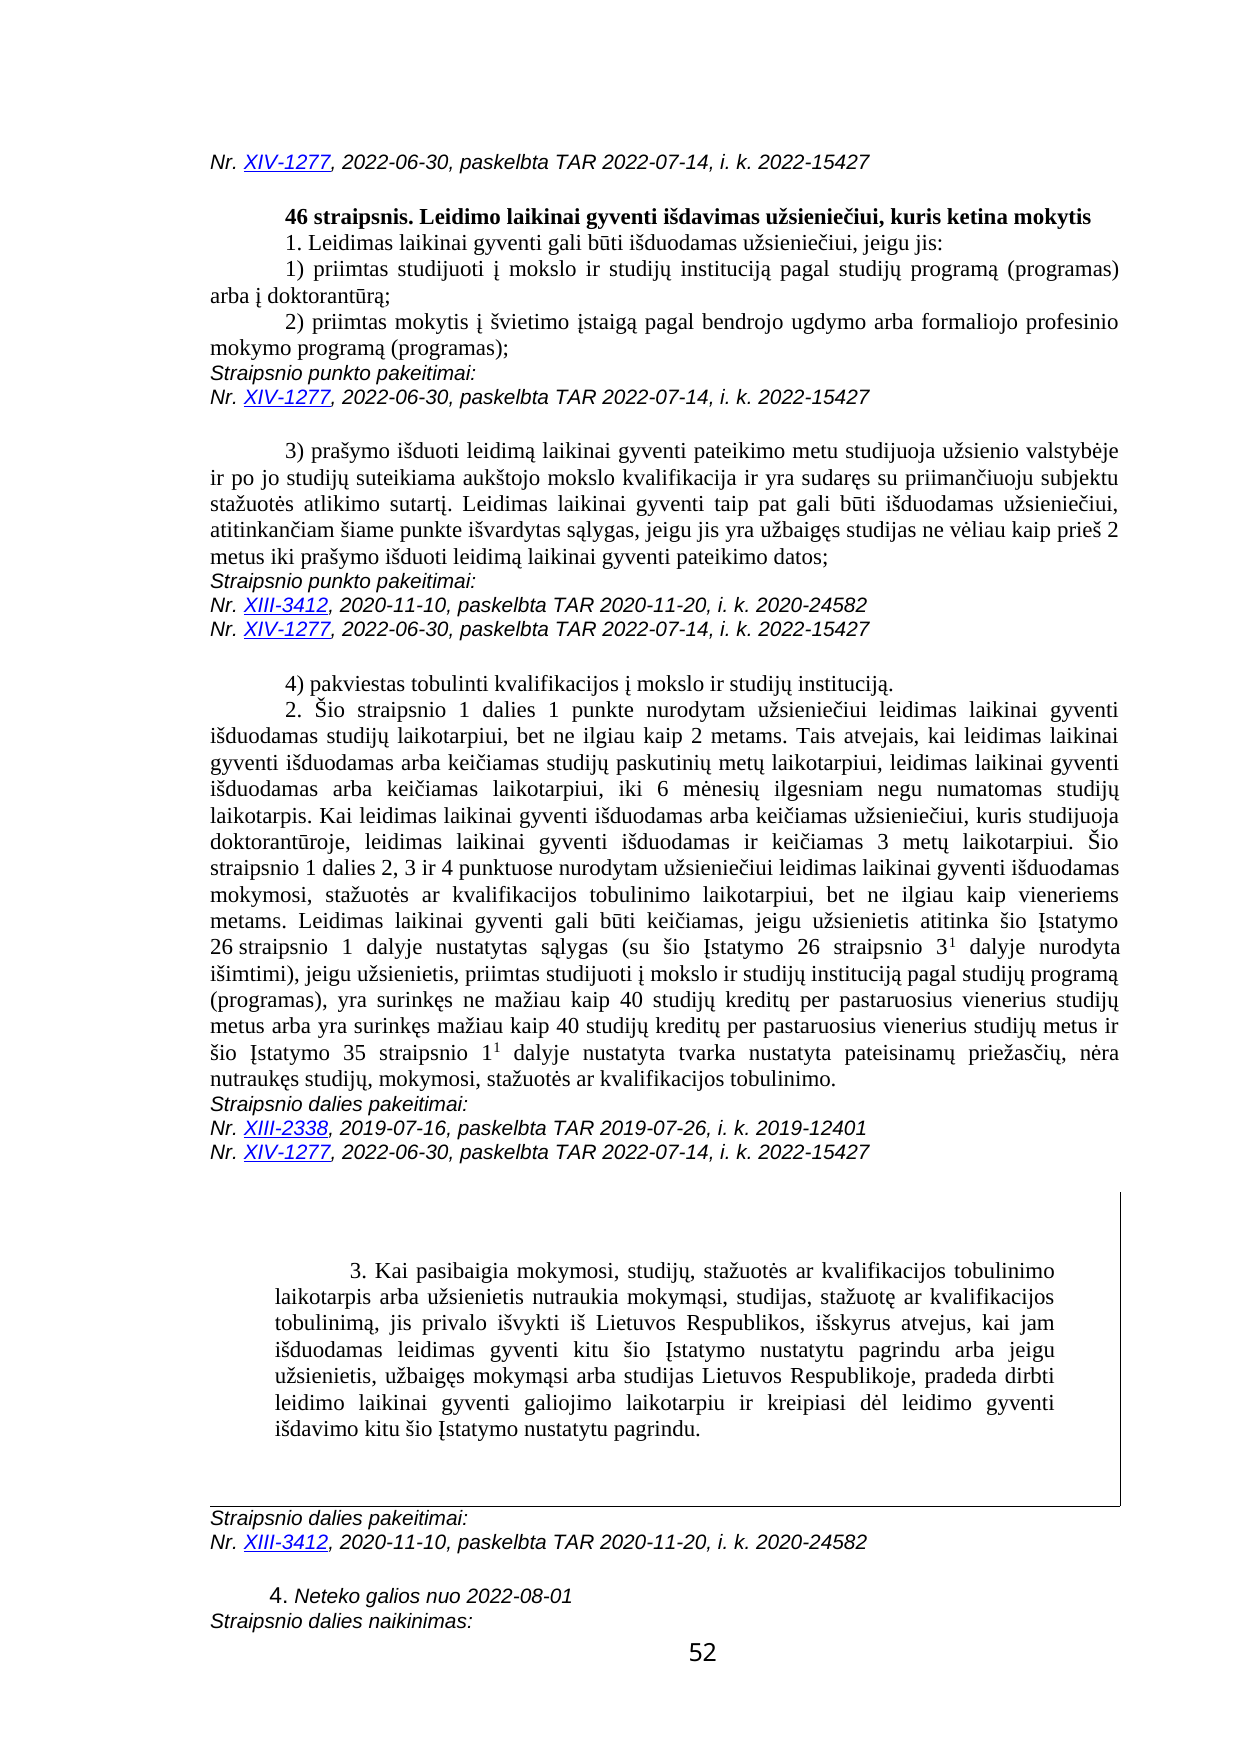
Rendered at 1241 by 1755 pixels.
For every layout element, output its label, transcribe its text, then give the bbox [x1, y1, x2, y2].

text 1) priimtas studijuoti į mokslo ir studijų instituciją pagal studijų programą (programas) arba į doktorantūrą; [210, 255, 1120, 308]
text Nr. XIII-2338, 2019-07-16, paskelbta TAR 2019-07-26, i. k. 2019-12401 [210, 1116, 1120, 1139]
text Straipsnio punkto pakeitimai: [210, 569, 1120, 593]
text Nr. XIV-1277, 2022-06-30, paskelbta TAR 2022-07-14, i. k. 2022-15427 [210, 150, 1120, 174]
text Straipsnio dalies pakeitimai: [210, 1506, 1120, 1530]
text 2) priimtas mokytis į švietimo įstaigą pagal bendrojo ugdymo arba formaliojo profesinio mokymo programą (programas); [210, 308, 1120, 361]
text 3) prašymo išduoti leidimą laikinai gyventi pateikimo metu studijuoja užsienio valstybėje ir po jo studijų suteikiama aukštojo mokslo kvalifikacija ir yra sudaręs su priimančiuoju subjektu stažuotės atlikimo sutartį. Leidimas laikinai gyventi taip pat gali būti išduodamas užsieniečiui, atitinkančiam šiame punkte išvardytas sąlygas, jeigu jis yra užbaigęs studijas ne vėliau kaip prieš 2 metus iki prašymo išduoti leidimą laikinai gyventi pateikimo datos; [210, 437, 1120, 569]
text Nr. XIV-1277, 2022-06-30, paskelbta TAR 2022-07-14, i. k. 2022-15427 [210, 1139, 1120, 1163]
text 3. Kai pasibaigia mokymosi, studijų, stažuotės ar kvalifikacijos tobulinimo laikotarpis arba užsienietis nutraukia mokymąsi, studijas, stažuotę ar kvalifikacijos tobulinimą, jis privalo išvykti iš Lietuvos Respublikos, išskyrus atvejus, kai jam išduodamas leidimas gyventi kitu šio Įstatymo nustatytu pagrindu arba jeigu užsienietis, užbaigęs mokymąsi arba studijas Lietuvos Respublikoje, pradeda dirbti leidimo laikinai gyventi galiojimo laikotarpiu ir kreipiasi dėl leidimo gyventi išdavimo kitu šio Įstatymo nustatytu pagrindu. [210, 1192, 1120, 1506]
text 46 straipsnis. Leidimo laikinai gyventi išdavimas užsieniečiui, kuris ketina mokytis [210, 203, 1120, 229]
text Straipsnio punkto pakeitimai: [210, 361, 1120, 385]
text Nr. XIII-3412, 2020-11-10, paskelbta TAR 2020-11-20, i. k. 2020-24582 [210, 1530, 1120, 1554]
text Straipsnio dalies pakeitimai: [210, 1092, 1120, 1116]
text 2. Šio straipsnio 1 dalies 1 punkte nurodytam užsieniečiui leidimas laikinai gyventi išduodamas studijų laikotarpiui, bet ne ilgiau kaip 2 metams. Tais atvejais, kai leidimas laikinai gyventi išduodamas arba keičiamas studijų paskutinių metų laikotarpiui, leidimas laikinai gyventi išduodamas arba keičiamas laikotarpiui, iki 6 mėnesių ilgesniam negu numatomas studijų laikotarpis. Kai leidimas laikinai gyventi išduodamas arba keičiamas užsieniečiui, kuris studijuoja doktorantūroje, leidimas laikinai gyventi išduodamas ir keičiamas 3 metų laikotarpiui. Šio straipsnio 1 dalies 2, 3 ir 4 punktuose nurodytam užsieniečiui leidimas laikinai gyventi išduodamas mokymosi, stažuotės ar kvalifikacijos tobulinimo laikotarpiui, bet ne ilgiau kaip vieneriems metams. Leidimas laikinai gyventi gali būti keičiamas, jeigu užsienietis atitinka šio Įstatymo 26 straipsnio 1 dalyje nustatytas sąlygas (su šio Įstatymo 26 straipsnio 31 dalyje nurodyta išimtimi), jeigu užsienietis, priimtas studijuoti į mokslo ir studijų instituciją pagal studijų programą (programas), yra surinkęs ne mažiau kaip 40 studijų kreditų per pastaruosius vienerius studijų metus arba yra surinkęs mažiau kaip 40 studijų kreditų per pastaruosius vienerius studijų metus ir šio Įstatymo 35 straipsnio 11 dalyje nustatyta tvarka nustatyta pateisinamų priežasčių, nėra nutraukęs studijų, mokymosi, stažuotės ar kvalifikacijos tobulinimo. [210, 696, 1120, 1092]
text 4) pakviestas tobulinti kvalifikacijos į mokslo ir studijų instituciją. [210, 670, 1120, 696]
text 1. Leidimas laikinai gyventi gali būti išduodamas užsieniečiui, jeigu jis: [210, 229, 1120, 255]
text Nr. XIV-1277, 2022-06-30, paskelbta TAR 2022-07-14, i. k. 2022-15427 [210, 385, 1120, 409]
text 4. Neteko galios nuo 2022-08-01 [210, 1582, 1120, 1609]
text Nr. XIII-3412, 2020-11-10, paskelbta TAR 2020-11-20, i. k. 2020-24582 [210, 593, 1120, 617]
text Nr. XIV-1277, 2022-06-30, paskelbta TAR 2022-07-14, i. k. 2022-15427 [210, 617, 1120, 641]
text Straipsnio dalies naikinimas: [210, 1609, 1120, 1633]
